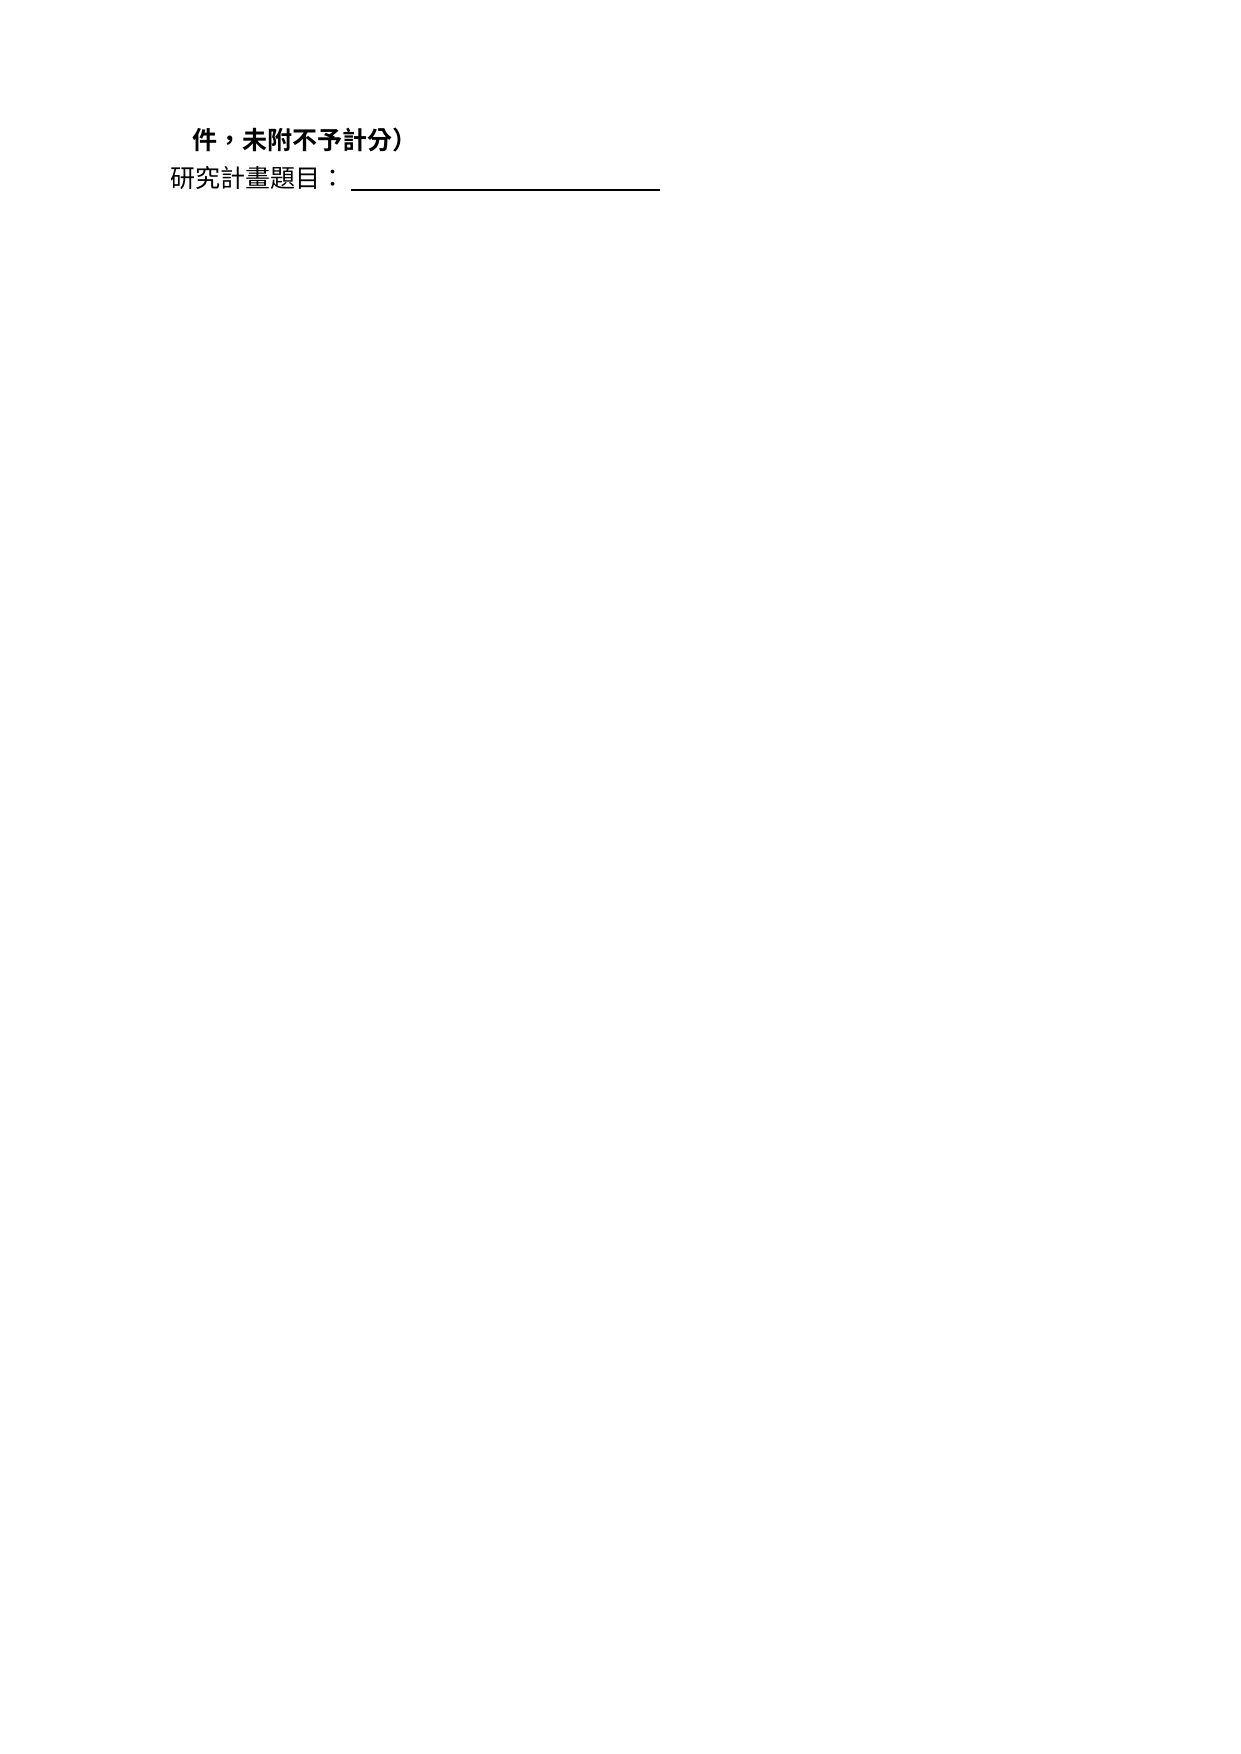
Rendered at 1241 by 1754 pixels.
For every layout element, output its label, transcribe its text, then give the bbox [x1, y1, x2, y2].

text 研究計畫題目： [148, 157, 1092, 194]
text 件，未附不予計分） [148, 119, 1092, 157]
